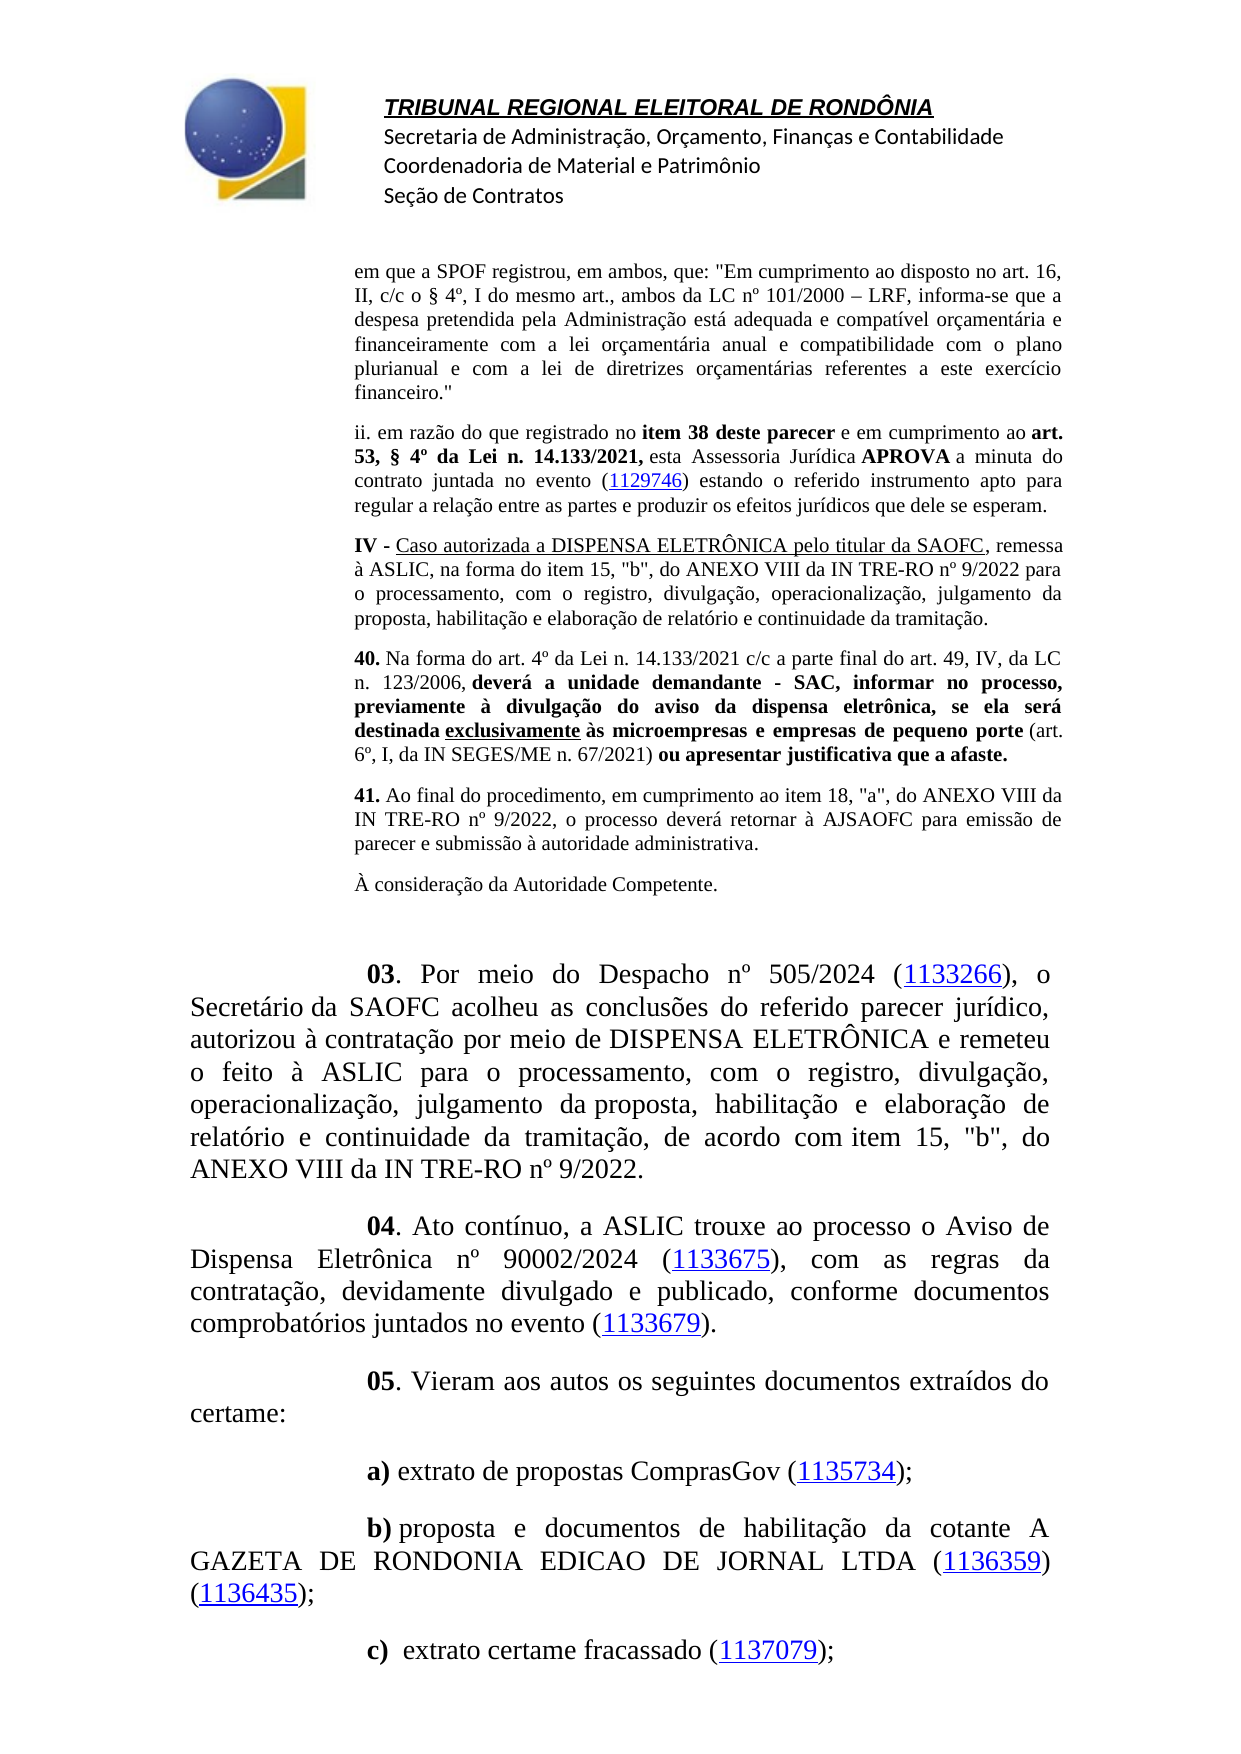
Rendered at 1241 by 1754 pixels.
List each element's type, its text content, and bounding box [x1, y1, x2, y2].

text 05. Vieram aos autos os seguintes documentos extraídos do certame: [190, 1364, 1051, 1429]
text 04. Ato contínuo, a ASLIC trouxe ao processo o Aviso de Dispensa Eletrônica nº 90002/2024 (1133675), com as regras da contratação, devidamente divulgado e publicado, conforme documentos comprobatórios juntados no evento (1133679). [190, 1209, 1051, 1339]
text a) extrato de propostas ComprasGov (1135734); [190, 1454, 1051, 1486]
text À consideração da Autoridade Competente. [354, 872, 1063, 896]
text b) proposta e documentos de habilitação da cotante A GAZETA DE RONDONIA EDICAO DE JORNAL LTDA (1136359) (1136435); [190, 1511, 1051, 1608]
text 40. Na forma do art. 4º da Lei n. 14.133/2021 c/c a parte final do art. 49, IV, da LC n. 123/2006, deverá a unidade demandante - SAC, informar no processo, previamente à divulgação do aviso da dispensa eletrônica, se ela será destinada exclusivamente às microempresas e empresas de pequeno porte (art. 6º, I, da IN SEGES/ME n. 67/2021) ou apresentar justificativa que a afaste. [354, 646, 1063, 766]
text ii. em razão do que registrado no item 38 deste parecer e em cumprimento ao art. 53, § 4º da Lei n. 14.133/2021, esta Assessoria Jurídica APROVA a minuta do contrato juntada no evento (1129746) estando o referido instrumento apto para regular a relação entre as partes e produzir os efeitos jurídicos que dele se esperam. [354, 420, 1063, 517]
text 41. Ao final do procedimento, em cumprimento ao item 18, "a", do ANEXO VIII da IN TRE-RO nº 9/2022, o processo deverá retornar à AJSAOFC para emissão de parecer e submissão à autoridade administrativa. [354, 783, 1063, 855]
text IV - Caso autorizada a DISPENSA ELETRÔNICA pelo titular da SAOFC, remessa à ASLIC, na forma do item 15, "b", do ANEXO VIII da IN TRE-RO nº 9/2022 para o processamento, com o registro, divulgação, operacionalização, julgamento da proposta, habilitação e elaboração de relatório e continuidade da tramitação. [354, 533, 1063, 629]
text 03. Por meio do Despacho nº 505/2024 (1133266), o Secretário da SAOFC acolheu as conclusões do referido parecer jurídico, autorizou à contratação por meio de DISPENSA ELETRÔNICA e remeteu o feito à ASLIC para o processamento, com o registro, divulgação, operacionalização, julgamento da proposta, habilitação e elaboração de relatório e continuidade da tramitação, de acordo com item 15, "b", do ANEXO VIII da IN TRE-RO nº 9/2022. [190, 958, 1051, 1184]
text c) extrato certame fracassado (1137079); [190, 1633, 1051, 1666]
text em que a SPOF registrou, em ambos, que: "Em cumprimento ao disposto no art. 16, II, c/c o § 4º, I do mesmo art., ambos da LC nº 101/2000 – LRF, informa-se que a despesa pretendida pela Administração está adequada e compatível orçamentária e financeiramente com a lei orçamentária anual e compatibilidade com o plano plurianual e com a lei de diretrizes orçamentárias referentes a este exercício financeiro." [354, 259, 1063, 404]
